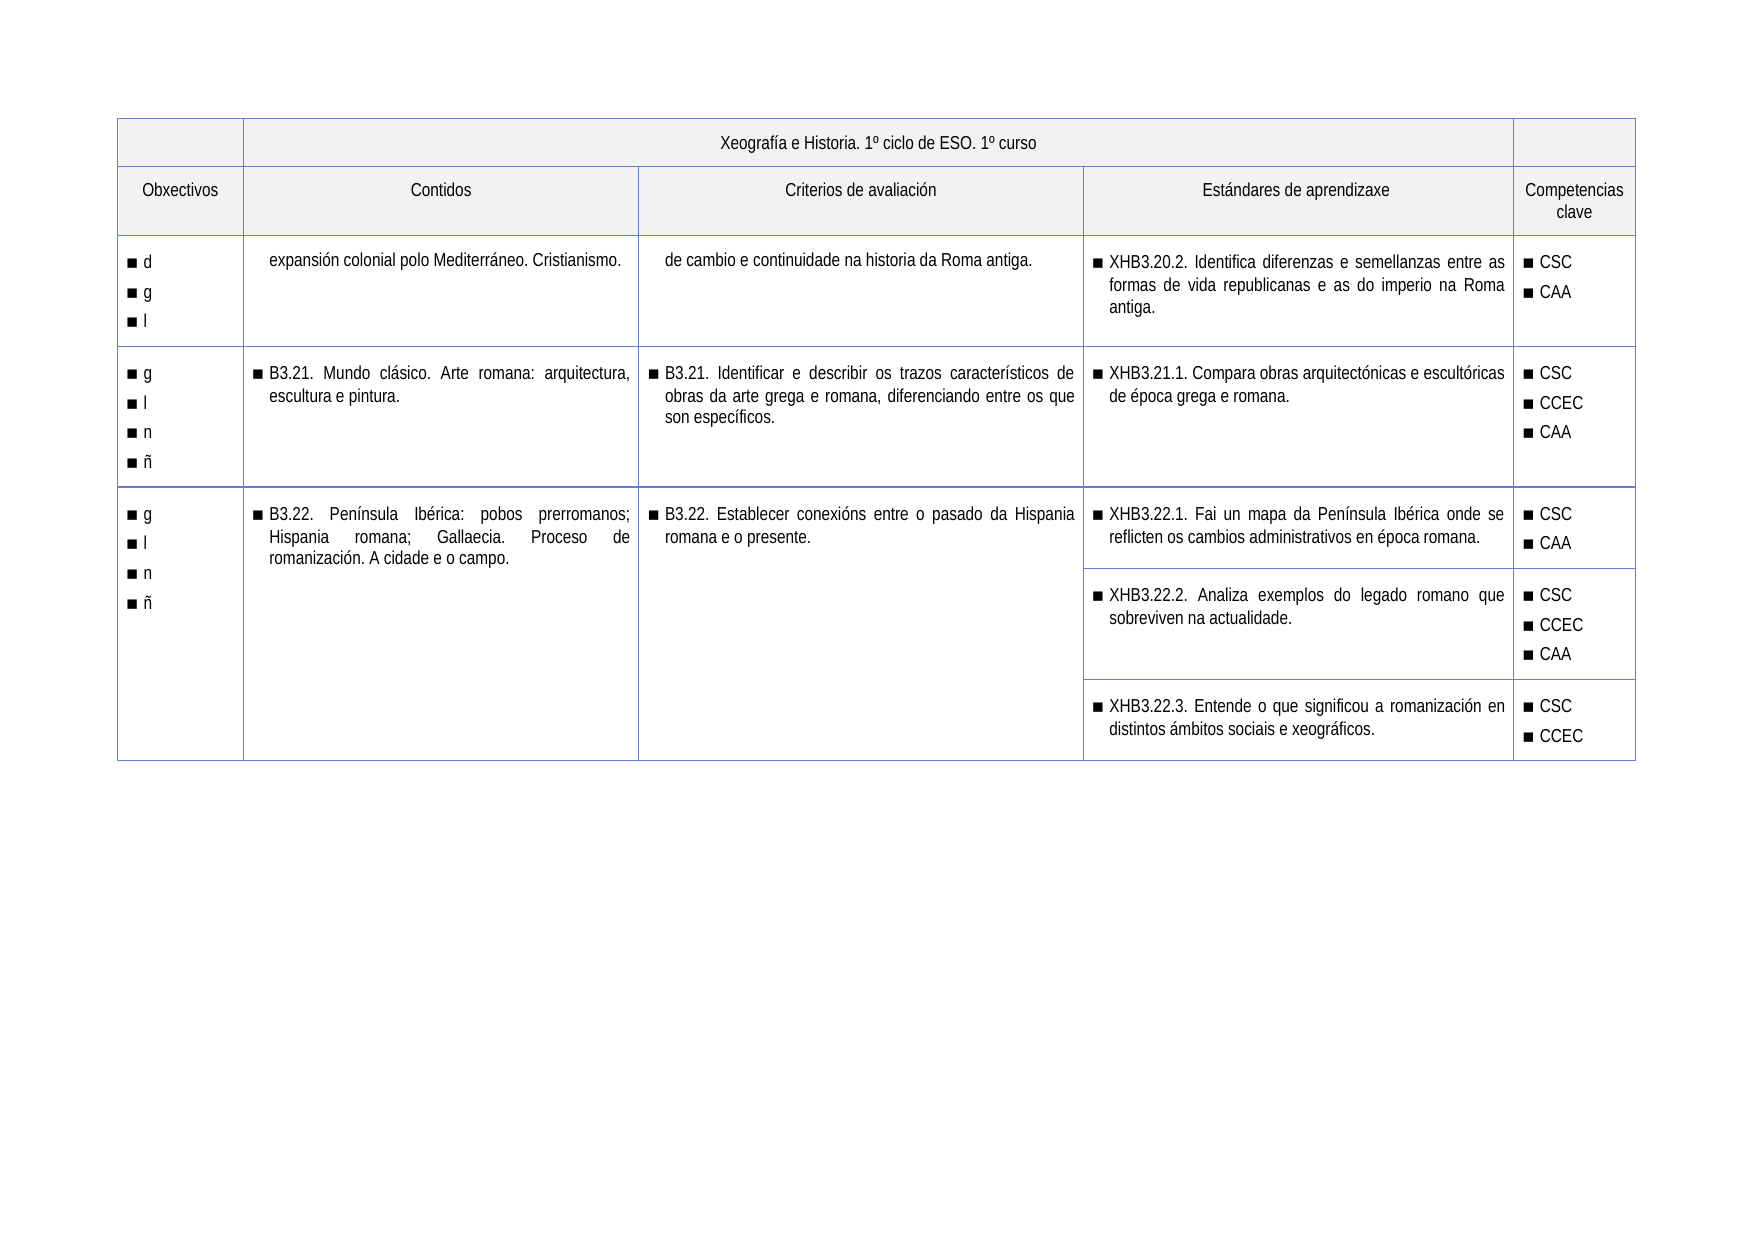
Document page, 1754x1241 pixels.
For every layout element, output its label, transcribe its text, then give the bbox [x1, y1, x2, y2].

table_cell a c d g l [118, 236, 243, 346]
table_cell CSC CAA [1514, 488, 1635, 568]
table_cell de cambio e continuidade na historia da Roma antiga. [639, 236, 1083, 346]
table_header [1514, 119, 1635, 166]
table_cell Estándares de aprendizaxe [1084, 167, 1513, 235]
table_cell Obxectivos [118, 167, 243, 235]
table_header Xeografía e Historia. 1º ciclo de ESO. 1º curso [244, 119, 1513, 166]
table_cell CSC CCEC CAA [1514, 347, 1635, 486]
table_cell XHB3.20.2. Identifica diferenzas e semellanzas entre as formas de vida republicanas e as do imperio na Roma antiga. [1084, 236, 1513, 346]
table_cell Contidos [244, 167, 638, 235]
table_cell XHB3.22.3. Entende o que significou a romanización en distintos ámbitos sociais e xeográficos. [1084, 680, 1513, 760]
table_header [118, 119, 243, 166]
table_cell B3.21. Mundo clásico. Arte romana: arquitectura, escultura e pintura. [244, 347, 638, 486]
table_cell g l n ñ [118, 488, 243, 760]
table_cell expansión colonial polo Mediterráneo. Cristianismo. [244, 236, 638, 346]
table_cell XHB3.22.1. Fai un mapa da Península Ibérica onde se reflicten os cambios administrativos en época romana. [1084, 488, 1513, 568]
table_cell XHB3.22.2. Analiza exemplos do legado romano que sobreviven na actualidade. [1084, 569, 1513, 679]
table_cell g l n ñ [118, 347, 243, 486]
table_cell B3.22. Península Ibérica: pobos prerromanos; Hispania romana; Gallaecia. Proceso de romanización. A cidade e o campo. [244, 488, 638, 760]
table_cell B3.22. Establecer conexións entre o pasado da Hispania romana e o presente. [639, 488, 1083, 760]
table_cell CSC CCEC CAA [1514, 569, 1635, 679]
table_cell B3.21. Identificar e describir os trazos característicos de obras da arte grega e romana, diferenciando entre os que son específicos. [639, 347, 1083, 486]
table_cell XHB3.21.1. Compara obras arquitectónicas e escultóricas de época grega e romana. [1084, 347, 1513, 486]
table_cell Competencias clave [1514, 167, 1635, 235]
table_cell CSC CAA [1514, 236, 1635, 346]
table_cell CSC CCEC [1514, 680, 1635, 760]
table_cell Criterios de avaliación [639, 167, 1083, 235]
